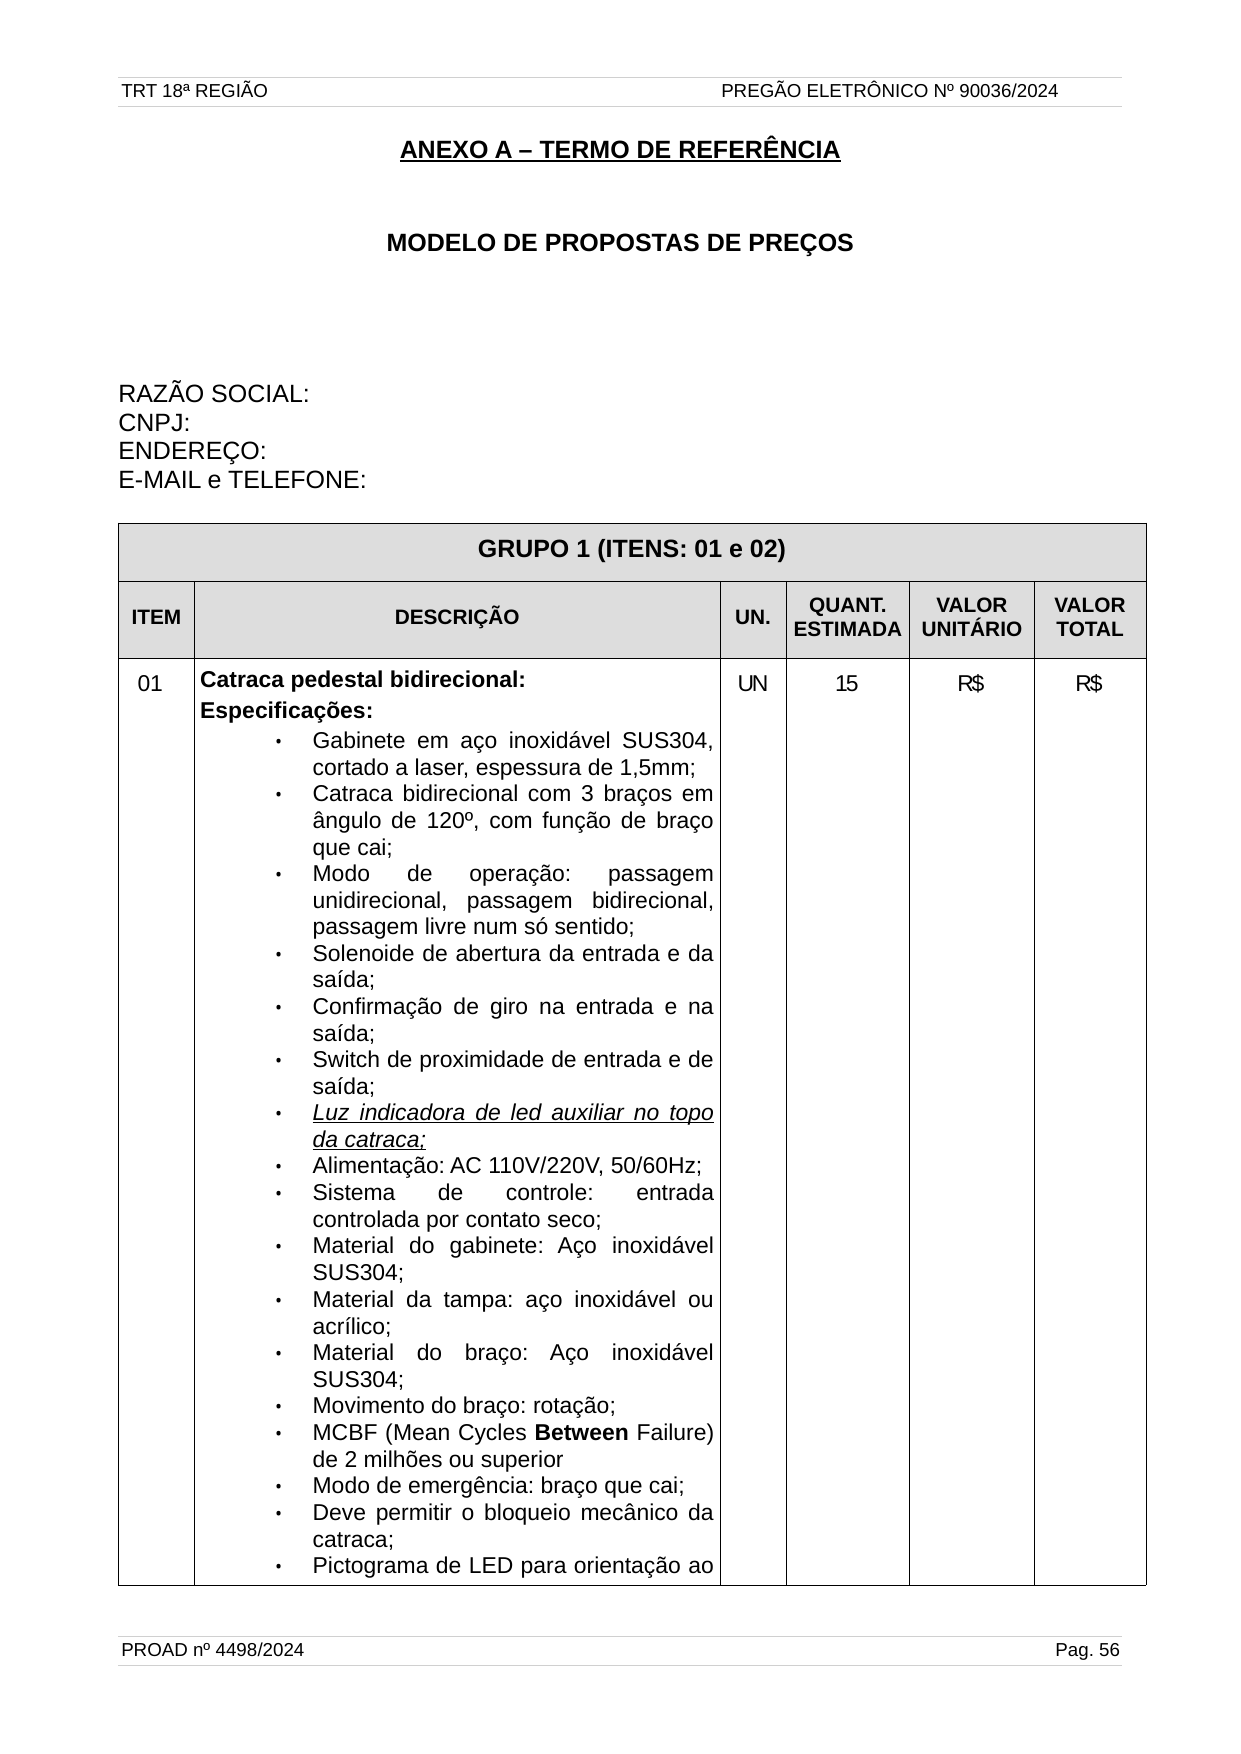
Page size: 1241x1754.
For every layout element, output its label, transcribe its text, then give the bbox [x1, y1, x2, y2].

text ANEXO A – TERMO DE REFERÊNCIA [118, 136, 1122, 164]
table_cell QUANT. ESTIMADA [787, 582, 909, 658]
table_cell 15 [787, 659, 909, 1585]
table_cell 01 [119, 659, 194, 1585]
table_cell UN [721, 659, 786, 1585]
table_cell ITEM [119, 582, 194, 658]
table_cell UN. [721, 582, 786, 658]
table_cell VALOR TOTAL [1035, 582, 1146, 658]
table_cell DESCRIÇÃO [195, 582, 720, 658]
table_header GRUPO 1 ‍(ITENS: 01 e 02) [119, 524, 1146, 581]
text ENDEREÇO: [118, 436, 1122, 465]
text RAZÃO SOCIAL: [118, 379, 1122, 408]
table_cell Catraca pedestal bidirecional: Especificações: Gabinete em aço inoxidável SUS304, cortado a laser, espessura de 1,5mm; Catraca bidirecional com 3 braços em ângulo de 120º, com função de braço que cai; Modo de operação: passagem unidirecional, passagem bidirecional, passagem livre num só sentido; Solenoide de abertura da entrada e da saída; Confirmação de giro na entrada e na saída; Switch de proximidade de entrada e de saída; Luz indicadora de led auxiliar no topo da catraca; Alimentação: AC 110V/220V, 50/60Hz; Sistema de controle: entrada controlada por contato seco; Material do gabinete: Aço inoxidável SUS304; Material da tampa: aço inoxidável ou acrílico; Material do braço: Aço inoxidável SUS304; Movimento do braço: rotação; MCBF (Mean Cycles Between Failure) de 2 milhões ou superior Modo de emergência: braço que cai; Deve permitir o bloqueio mecânico da catraca; Pictograma de LED para orientação ao usuário; Urna coletora de cartões; Função Gate: Suporta anti-passback e modo de disparo; Placa eletrônica controladora da catraca com interface RS485. Customização: A catraca ofertada deverá ser compatível e ser customizada a fim de comportar os seguintes acessórios, que serão fornecidos pelo Contratante: Leitor biométrico Suprema Biomini Entry W2, modelo BEW2-ODPB A catraca deverá comportar em seu interior, os seguintes dispositivos, que serão fornecidos pelo Contratante: Controladora HID VertX EVO V1000 ou HID VertX EVO V2000 Processador de controle de acesso HID VertX V100 A catraca ofertada deverá ser completamente compatível com os itens descritos acima, devendo a Contratada efetuar as adequações necessárias, mantendo as características funcionais previstas neste documento. Exceto quanto ao fornecimento do leitor biométrico, controladora e processador de controle de acesso, os quais serão disponibilizados pelo Contratante, todos os demais itens necessários ao pleno funcionamento da catraca deverão ser fornecidos pela Contratada; Dimensões: Tamanho do braço mínimo: 460mm Dimensão Máxima sem o braço (C x L x A): 810mm x 320mm x 1050mm Modelos de referência: Catraca Tripé ZKTeco série mTS1000 Catraca TopDataFit com urna coletora Imagem ilustrativa: CATMAT APROXIMADO: 600326 [195, 659, 720, 1585]
text MODELO DE PROPOSTAS DE PREÇOS [118, 228, 1122, 257]
text E-MAIL e TELEFONE: [118, 465, 1122, 494]
table_cell R$ [910, 659, 1034, 1585]
table_cell VALOR UNITÁRIO [910, 582, 1034, 658]
text CNPJ: [118, 408, 1122, 436]
table_cell R$ [1035, 659, 1146, 1585]
